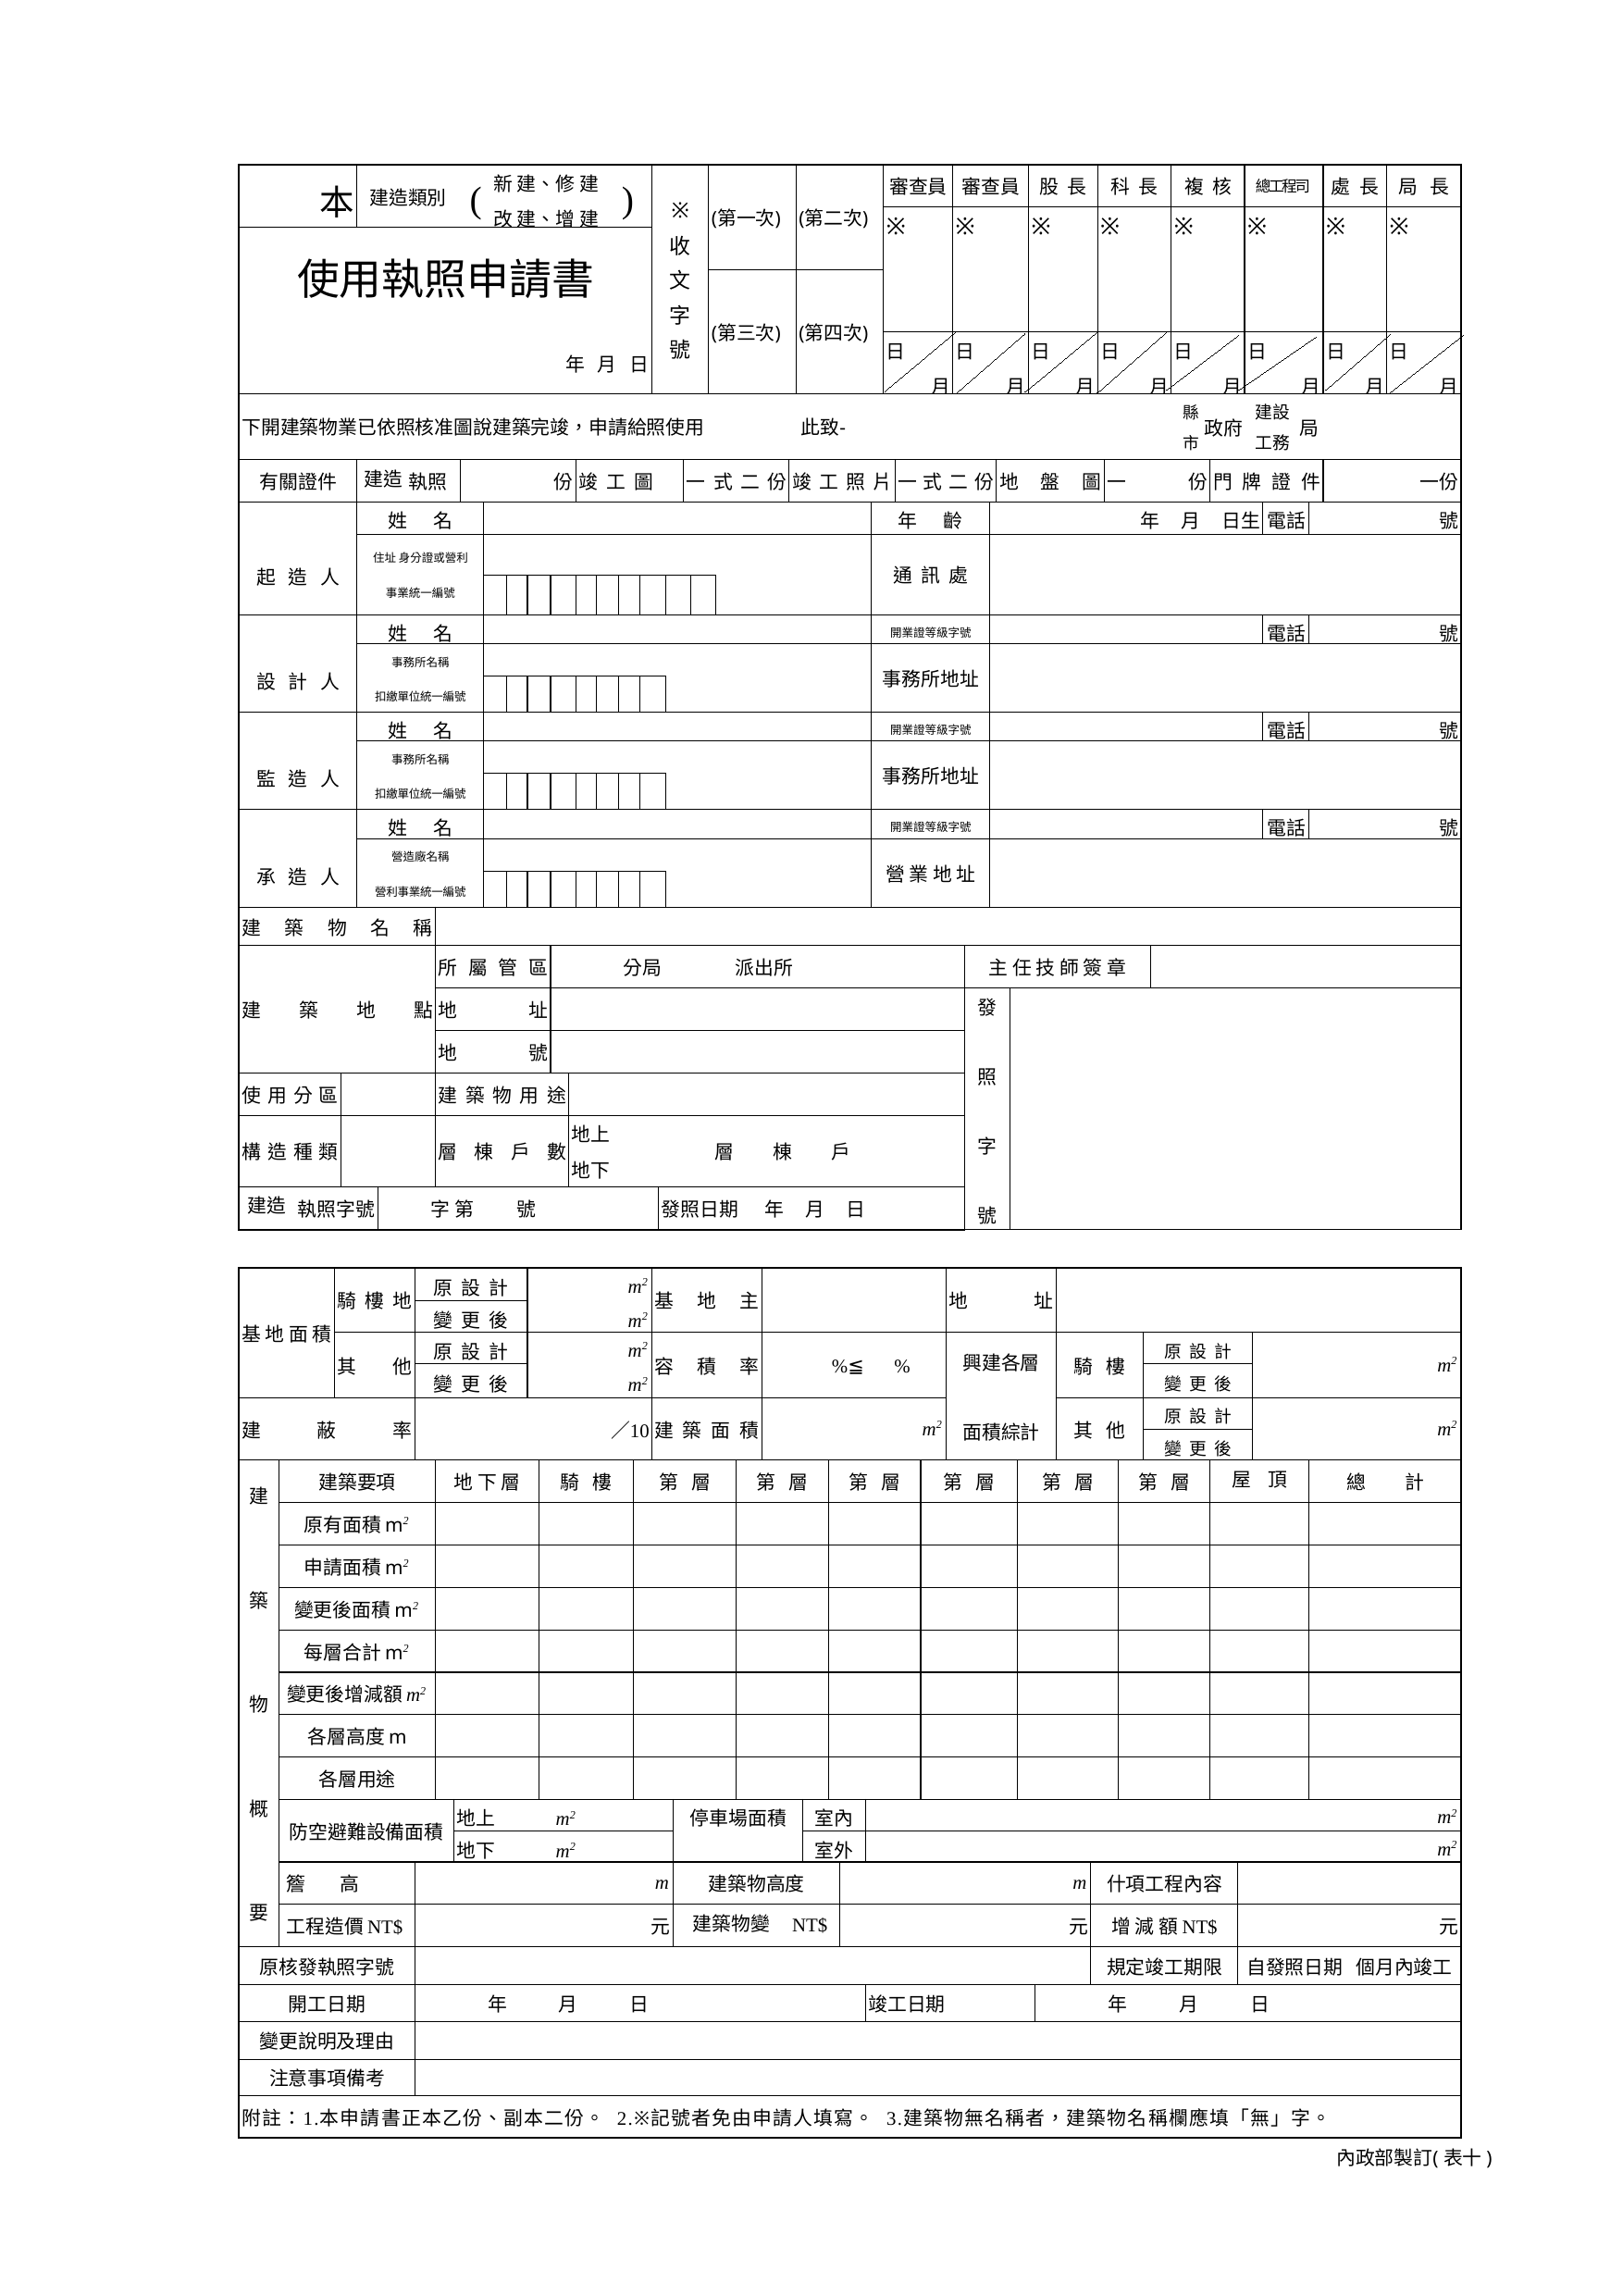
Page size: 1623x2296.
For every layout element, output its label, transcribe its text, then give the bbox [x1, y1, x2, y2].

table_cell 住址 身分證或營利 事業統一編號 [357, 535, 483, 614]
table_cell 第 層 [1018, 1460, 1118, 1502]
table_cell [1309, 1588, 1460, 1630]
table_cell [1018, 1631, 1118, 1671]
table_cell [484, 774, 506, 809]
table_cell [829, 1631, 920, 1671]
table_cell [597, 576, 618, 614]
table_cell 通 訊 處 [872, 535, 989, 614]
table_cell 建造 雜項 [240, 1187, 295, 1228]
table_cell 主 任 技 師 簽 章 [965, 946, 1150, 987]
table_cell 一份 [1105, 460, 1209, 502]
table_cell 竣工日期 [866, 1985, 1035, 2021]
table_header ※ 收 文 字 號 [652, 166, 708, 392]
table_cell [634, 1757, 736, 1799]
table_cell 第 層 [634, 1460, 736, 1502]
table_cell [691, 576, 715, 614]
table_cell [597, 774, 618, 809]
table_cell 日 月 [1029, 332, 1097, 392]
table_cell m [415, 1863, 673, 1904]
table_cell 建 築 物 概 要 [240, 1460, 279, 1946]
table_cell 市 [1175, 424, 1201, 459]
table_cell NT$ [789, 1905, 839, 1946]
table_cell [484, 644, 871, 676]
table_cell 地址 [436, 988, 550, 1030]
table_cell [1309, 1545, 1460, 1587]
table_cell 第 層 [737, 1460, 828, 1502]
table_cell [1002, 1230, 1113, 1267]
table_cell [829, 1673, 920, 1714]
table_cell [922, 1715, 1017, 1756]
table_cell [415, 1947, 1090, 1984]
table_cell [634, 1715, 736, 1756]
table_header 股 長 [1029, 166, 1097, 205]
table_cell 構造種類 [240, 1116, 341, 1186]
table_cell 其他 [335, 1333, 415, 1396]
table_cell 騎 樓 [539, 1460, 633, 1502]
table_cell 竣 工 圖 [576, 460, 683, 502]
table_cell [484, 676, 506, 712]
table_cell 元 [840, 1905, 1090, 1946]
table_cell 縣 [1175, 394, 1201, 424]
table_cell 政府 [1201, 394, 1252, 459]
table_cell (第三次) [709, 270, 796, 392]
table_cell m2 [866, 1800, 1460, 1831]
table_cell [1018, 1545, 1118, 1587]
table_header 局 長 [1387, 166, 1460, 205]
table_cell [1010, 988, 1460, 1228]
table_cell 騎樓地 [335, 1269, 415, 1331]
table_cell [737, 1715, 828, 1756]
table_cell [559, 1231, 673, 1267]
table_cell 開業證等級字號 [872, 713, 989, 740]
table_cell [539, 1588, 633, 1630]
table_cell 室內 [803, 1800, 865, 1831]
table_cell 電話 [1263, 713, 1308, 740]
table_cell [551, 1031, 964, 1073]
table_cell 一式二份 [896, 460, 996, 502]
table_cell [634, 1545, 736, 1587]
table_cell 地盤圖 [997, 460, 1104, 502]
table_cell ／10 [415, 1398, 651, 1459]
table_cell [484, 810, 871, 838]
table_cell 門牌證件 [1210, 460, 1322, 502]
table_cell [436, 1503, 539, 1545]
table_cell 事務所地址 [872, 741, 989, 809]
table_cell 工程造價NT$ [279, 1905, 415, 1946]
table_cell [1119, 1715, 1209, 1756]
table_cell 各層高度m [279, 1715, 435, 1756]
table_cell [551, 872, 576, 906]
table_cell [436, 1631, 539, 1671]
table_cell [619, 774, 639, 809]
table_cell [1238, 1863, 1460, 1904]
table_cell 建設 [1252, 394, 1296, 424]
table_cell [1210, 1503, 1308, 1545]
table_cell [1018, 1588, 1118, 1630]
table_cell 變 更 後 [1144, 1364, 1252, 1396]
table_header ( [466, 166, 490, 227]
table_cell 地號 [436, 1031, 550, 1073]
table_cell 下開建築物業已依照核准圖說建築完竣，申請給照使用 此致- [240, 394, 1175, 459]
table_cell [990, 810, 1262, 838]
table_cell 開工日期 [240, 1985, 415, 2021]
table_cell [551, 676, 576, 712]
table_cell 變 更 後 [1144, 1430, 1252, 1459]
table_cell [829, 1715, 920, 1756]
table_cell [539, 1757, 633, 1799]
table_cell 有關證件 [240, 460, 356, 502]
table_cell [436, 908, 1460, 945]
table_cell [415, 2022, 1460, 2058]
table_cell [1119, 1503, 1209, 1545]
table_cell 年 月 日 [415, 1985, 865, 2021]
table_cell 地上 [569, 1116, 697, 1150]
table_cell 年 月 日 [1035, 1985, 1460, 2021]
table_cell [528, 676, 550, 712]
table_cell 起 造 人 [240, 503, 356, 614]
table_cell [1119, 1588, 1209, 1630]
table_cell [737, 1631, 828, 1671]
table_cell [990, 741, 1460, 809]
table_cell 發照日期 年 月 日 [659, 1187, 964, 1228]
table_cell ※ [884, 207, 952, 331]
table_cell [1223, 1230, 1332, 1267]
table_cell m2 m2 [528, 1333, 651, 1396]
table_cell m2 m2 [528, 1269, 651, 1331]
table_cell ※ [953, 207, 1028, 331]
table_cell 其 他 [1057, 1398, 1143, 1459]
table_header 複 核 [1171, 166, 1244, 205]
table_cell m2 [1253, 1398, 1460, 1459]
table_cell 附註：1.本申請書正本乙份、副本二份。 2.※記號者免由申請人填寫。 3.建築物無名稱者，建築物名稱欄應填「無」字。 [240, 2096, 1460, 2137]
table_cell [922, 1503, 1017, 1545]
table_cell [783, 1231, 895, 1267]
table_cell [829, 1545, 920, 1587]
table_cell [551, 988, 964, 1030]
table_cell [576, 872, 596, 906]
table_cell 營造廠名稱 營利事業統一編號 [357, 839, 483, 906]
table_cell ※ [1171, 207, 1244, 331]
table_cell 原核發執照字號 [240, 1947, 415, 1984]
table_cell [1018, 1673, 1118, 1714]
table_cell [484, 741, 871, 773]
table_cell [640, 676, 665, 712]
table_cell 建蔽率 [240, 1398, 415, 1459]
table_cell [895, 1230, 1001, 1267]
table_cell [528, 872, 550, 906]
table_cell [484, 503, 871, 534]
table_cell [666, 773, 871, 809]
table_header 處 長 [1324, 166, 1386, 205]
table_cell [1210, 1545, 1308, 1587]
table_cell 層 棟 戶 [698, 1116, 964, 1186]
table_cell [922, 1673, 1017, 1714]
table_cell [1018, 1503, 1118, 1545]
table_cell 姓 名 [357, 503, 483, 534]
table_cell [341, 1231, 445, 1267]
table_cell 變更後面積m2 [279, 1588, 435, 1630]
table_cell 變 更 後 [415, 1364, 527, 1396]
table_cell 營 業 地 址 [872, 839, 989, 906]
table_cell [1210, 1673, 1308, 1714]
table_cell [640, 872, 665, 906]
table_cell 分局 派出所 [551, 946, 964, 987]
table_cell 變 更 後 [415, 1301, 527, 1331]
table_cell [341, 1074, 435, 1114]
table_cell [484, 535, 871, 575]
table_cell 年 齡 [872, 503, 989, 534]
table_cell 事務所名稱 扣繳單位統一編號 [357, 644, 483, 712]
table_cell 簷 高 [279, 1863, 415, 1904]
table_cell 第 層 [1119, 1460, 1209, 1502]
table_cell [1119, 1673, 1209, 1714]
table_cell [829, 1757, 920, 1799]
table_cell [539, 1545, 633, 1587]
table_cell 電話 [1263, 810, 1308, 838]
table_cell [1151, 946, 1460, 987]
table_cell 原 設 計 [1144, 1333, 1252, 1363]
table_cell 各層用途 [279, 1757, 435, 1799]
table_cell [619, 576, 639, 614]
table_cell 執照字號 [295, 1187, 378, 1228]
table_cell [1018, 1757, 1118, 1799]
table_header (第二次) [797, 166, 883, 269]
table_cell 地上 m2 [454, 1800, 673, 1831]
table_cell 建造 雜項 [357, 460, 405, 502]
text 內政部製訂( 表十 ) [208, 2139, 1492, 2174]
table_cell [990, 839, 1460, 906]
table_cell 使用分區 [240, 1074, 341, 1114]
table_cell 室外 [803, 1831, 865, 1861]
table_header (第一次) [709, 166, 796, 269]
table_header 新 建、修 建 改 建、增 建 [490, 166, 619, 227]
table_cell 號 [1309, 810, 1460, 838]
table_cell [507, 576, 527, 614]
table_cell 原 設 計 [415, 1269, 527, 1299]
table_cell 原 設 計 [1144, 1398, 1252, 1429]
table_header ) [619, 166, 651, 227]
table_cell 層棟戶數 [436, 1116, 568, 1186]
table_cell [922, 1545, 1017, 1587]
table_cell 發 照 字 號 [965, 988, 1010, 1228]
table_cell 騎 樓 [1057, 1333, 1143, 1396]
table_cell [597, 676, 618, 712]
table_cell [829, 1588, 920, 1630]
table_cell [507, 676, 527, 712]
table_cell 日 月 [1324, 332, 1386, 392]
table_cell [737, 1545, 828, 1587]
table_cell [922, 1757, 1017, 1799]
table_cell [528, 774, 550, 809]
table_cell [507, 872, 527, 906]
table_cell [1309, 1757, 1460, 1799]
table_cell [1309, 1673, 1460, 1714]
table_cell 開業證等級字號 [872, 615, 989, 643]
table_cell [737, 1673, 828, 1714]
table_cell 自發照日期 個月內竣工 [1238, 1947, 1460, 1984]
table_cell [990, 644, 1460, 712]
table_header 審查員 [953, 166, 1028, 205]
table_cell 基地主 [652, 1269, 762, 1331]
table_cell [619, 676, 639, 712]
table_cell 字 第 號 [378, 1187, 658, 1228]
table_cell 監 造 人 [240, 713, 356, 809]
table_cell [1113, 1230, 1223, 1267]
table_cell [341, 1116, 435, 1186]
table_cell [576, 774, 596, 809]
table_cell [829, 1503, 920, 1545]
table_cell 屋 頂 突出部分 [1210, 1460, 1308, 1502]
table_cell [634, 1673, 736, 1714]
table_cell 第 層 [829, 1460, 920, 1502]
table_cell 年 月 日生 [990, 503, 1262, 534]
table_cell 總 計 [1309, 1460, 1460, 1502]
table_cell 地下 [569, 1150, 697, 1186]
table_cell [640, 576, 665, 614]
table_cell [634, 1503, 736, 1545]
table_cell 什項工程內容 [1091, 1863, 1237, 1904]
table_cell 使用執照申請書 年 月 日 [240, 228, 651, 392]
table_cell [551, 576, 576, 614]
table_header 本 [240, 166, 356, 227]
table_cell 元 [1238, 1905, 1460, 1946]
table_cell (第四次) [797, 270, 883, 392]
table_cell 號 [1309, 615, 1460, 643]
table_cell 日 月 [953, 332, 1028, 392]
table_cell m [840, 1863, 1090, 1904]
table_cell [922, 1588, 1017, 1630]
table_cell [528, 576, 550, 614]
table_cell 地下 m2 [454, 1831, 673, 1861]
table_cell 防空避難設備面積 [279, 1800, 453, 1861]
table_cell [484, 839, 871, 871]
table_cell [436, 1673, 539, 1714]
table_cell [597, 872, 618, 906]
table_cell 容積率 [652, 1333, 762, 1396]
table_cell 姓 名 [357, 713, 483, 740]
table_cell [666, 576, 690, 614]
table_cell [436, 1757, 539, 1799]
table_cell [576, 576, 596, 614]
table_cell 地址 [947, 1269, 1056, 1331]
table_cell 號 [1309, 713, 1460, 740]
table_cell [990, 535, 1460, 614]
table_cell 停車場面積 [674, 1800, 802, 1861]
table_cell 事務所名稱 扣繳單位統一編號 [357, 741, 483, 809]
table_cell [539, 1631, 633, 1671]
table_cell 份 [461, 460, 576, 502]
table_cell 姓 名 [357, 810, 483, 838]
table_cell 第 層 [922, 1460, 1017, 1502]
table_cell m2 [1253, 1333, 1460, 1396]
table_cell 原 設 計 [415, 1333, 527, 1363]
table_cell [1309, 1503, 1460, 1545]
table_cell [990, 615, 1262, 643]
table_cell 日 月 [1245, 332, 1322, 392]
table_cell 日 月 [1098, 332, 1171, 392]
table_cell [445, 1231, 559, 1267]
table_cell 日 月 [884, 332, 952, 392]
table_cell %≦ % [762, 1333, 946, 1396]
table_cell 工務 [1252, 424, 1296, 459]
table_cell [1119, 1631, 1209, 1671]
table_cell [1309, 1715, 1460, 1756]
table_cell [716, 575, 871, 614]
table_cell [674, 1231, 783, 1267]
table_cell 建築物變 更後造價 [674, 1905, 789, 1946]
table_cell [990, 713, 1262, 740]
table_cell [1210, 1715, 1308, 1756]
table_cell [737, 1588, 828, 1630]
table_cell 日 月 [1387, 332, 1460, 392]
table_cell [737, 1757, 828, 1799]
table_cell [666, 676, 871, 712]
table_cell 竣工照片 [789, 460, 895, 502]
table_cell [1210, 1588, 1308, 1630]
table_cell [507, 774, 527, 809]
table_cell [484, 615, 871, 643]
table_cell [239, 1231, 341, 1267]
table_cell 姓 名 [357, 615, 483, 643]
table_cell ※ [1245, 207, 1322, 331]
table_cell 建築地點 [240, 946, 435, 1073]
table_cell [640, 774, 665, 809]
table_cell ※ [1029, 207, 1097, 331]
table_cell [1057, 1269, 1460, 1331]
table_cell [922, 1631, 1017, 1671]
table_cell 開業證等級字號 [872, 810, 989, 838]
table_cell 建築物高度 [674, 1863, 839, 1904]
table_cell 原有面積m2 [279, 1503, 435, 1545]
table_cell 號 [1309, 503, 1460, 534]
table_cell [762, 1269, 946, 1331]
table_cell [484, 872, 506, 906]
table_cell 基地面積 [240, 1269, 334, 1396]
table_cell [436, 1545, 539, 1587]
table_cell 局 [1296, 394, 1460, 459]
table_cell [1309, 1631, 1460, 1671]
table_header 審查員 [884, 166, 952, 205]
table_cell 元 [415, 1905, 673, 1946]
table_cell [484, 713, 871, 740]
table_cell 每層合計m2 [279, 1631, 435, 1671]
table_cell [634, 1588, 736, 1630]
table_cell [436, 1588, 539, 1630]
table_cell 建築要項 [279, 1460, 435, 1502]
table_cell ※ [1387, 207, 1460, 331]
table_cell 一份 [1324, 460, 1460, 502]
table_cell 執照 [405, 460, 460, 502]
table_cell [539, 1715, 633, 1756]
table_cell [666, 871, 871, 906]
table_cell [737, 1503, 828, 1545]
table_cell [1018, 1715, 1118, 1756]
table_cell 申請面積m2 [279, 1545, 435, 1587]
table_cell [1119, 1545, 1209, 1587]
table_cell 一式二份 [684, 460, 788, 502]
table_cell [576, 676, 596, 712]
table_cell m2 [762, 1398, 946, 1459]
table_header 科 長 [1098, 166, 1171, 205]
table_cell 建築物用途 [436, 1074, 568, 1114]
table_cell [634, 1631, 736, 1671]
table_cell [484, 576, 506, 614]
table_cell 興建各層 面積綜計 [947, 1333, 1056, 1459]
table_cell [1210, 1757, 1308, 1799]
table_cell 所屬管區 [436, 946, 550, 987]
table_cell 注意事項備考 [240, 2060, 415, 2094]
table_cell [539, 1673, 633, 1714]
table_cell [569, 1074, 964, 1114]
table_cell [1210, 1631, 1308, 1671]
table_cell 電話 [1263, 615, 1308, 643]
table_cell m2 [866, 1831, 1460, 1861]
table_cell 承 造 人 [240, 810, 356, 906]
table_cell [1119, 1757, 1209, 1799]
table_cell [1429, 1230, 1461, 1267]
table_cell 建築面積 [652, 1398, 762, 1459]
table_cell ※ [1098, 207, 1171, 331]
table_cell 地 下 層 [436, 1460, 539, 1502]
table_cell [619, 872, 639, 906]
table_cell 建築物名稱 [240, 908, 435, 945]
table_cell [1332, 1230, 1429, 1267]
table_cell 設 計 人 [240, 615, 356, 712]
table_header 總工程司 [1245, 166, 1322, 205]
table_cell 事務所地址 [872, 644, 989, 712]
table_cell [415, 2060, 1460, 2094]
table_cell [436, 1715, 539, 1756]
table_cell ※ [1324, 207, 1386, 331]
table_header 建造類別 [357, 166, 466, 227]
table_cell 變更說明及理由 [240, 2022, 415, 2058]
table_cell 增 減 額NT$ [1091, 1905, 1237, 1946]
table_cell 規定竣工期限 [1091, 1947, 1237, 1984]
table_cell 日 月 [1171, 332, 1244, 392]
table_cell [539, 1503, 633, 1545]
table_cell 電話 [1263, 503, 1308, 534]
table_cell [551, 774, 576, 809]
table_cell 變更後增減額m2 [279, 1673, 435, 1714]
